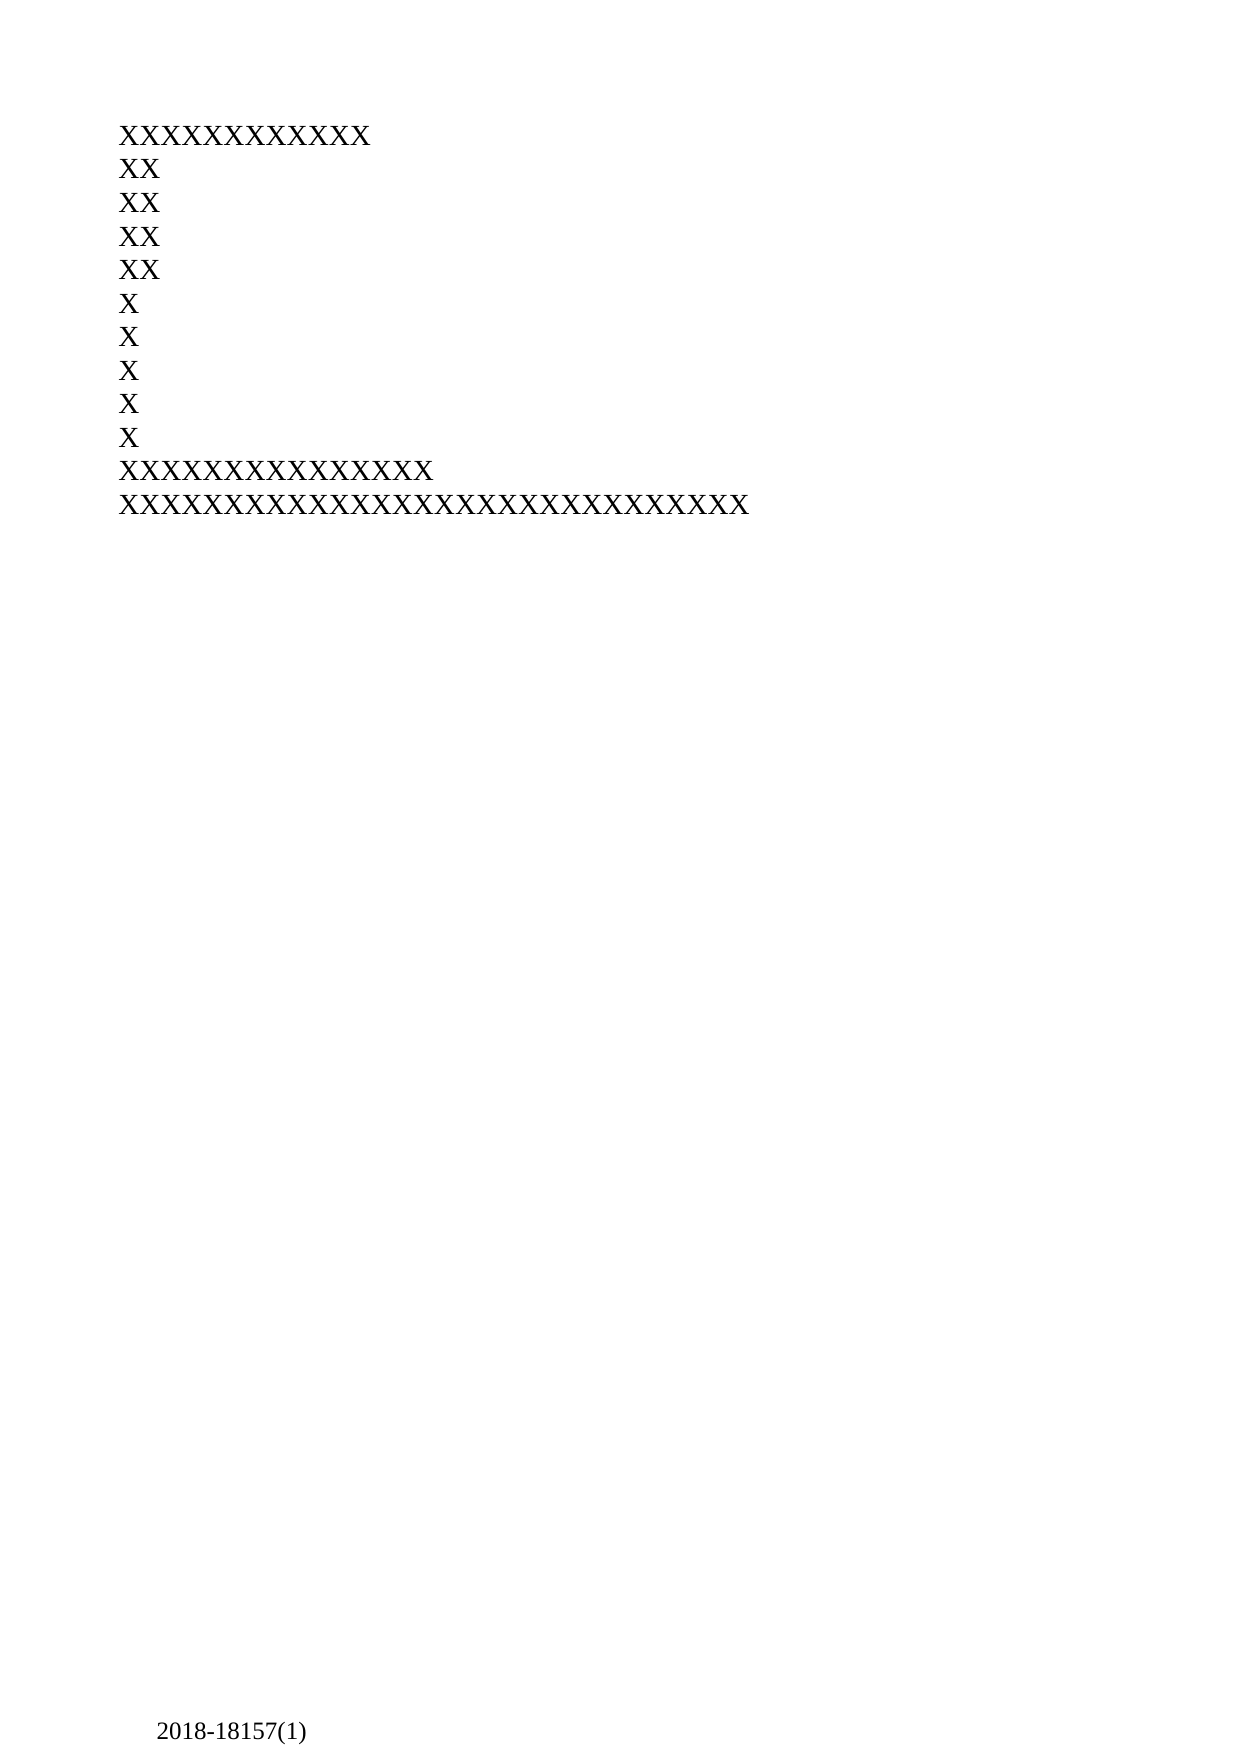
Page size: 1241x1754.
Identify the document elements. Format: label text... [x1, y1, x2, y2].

text X [118, 420, 1122, 453]
text XX [118, 152, 1122, 185]
text X [118, 319, 1122, 353]
text XX [118, 252, 1122, 286]
text X [118, 386, 1122, 420]
text X [118, 353, 1122, 386]
text XXXXXXXXXXXXXXX [118, 453, 1122, 487]
text XX [118, 219, 1122, 252]
text XX [118, 185, 1122, 219]
text XXXXXXXXXXXX [118, 118, 1122, 152]
text XXXXXXXXXXXXXXXXXXXXXXXXXXXXXX [118, 487, 1122, 521]
text X [118, 286, 1122, 319]
